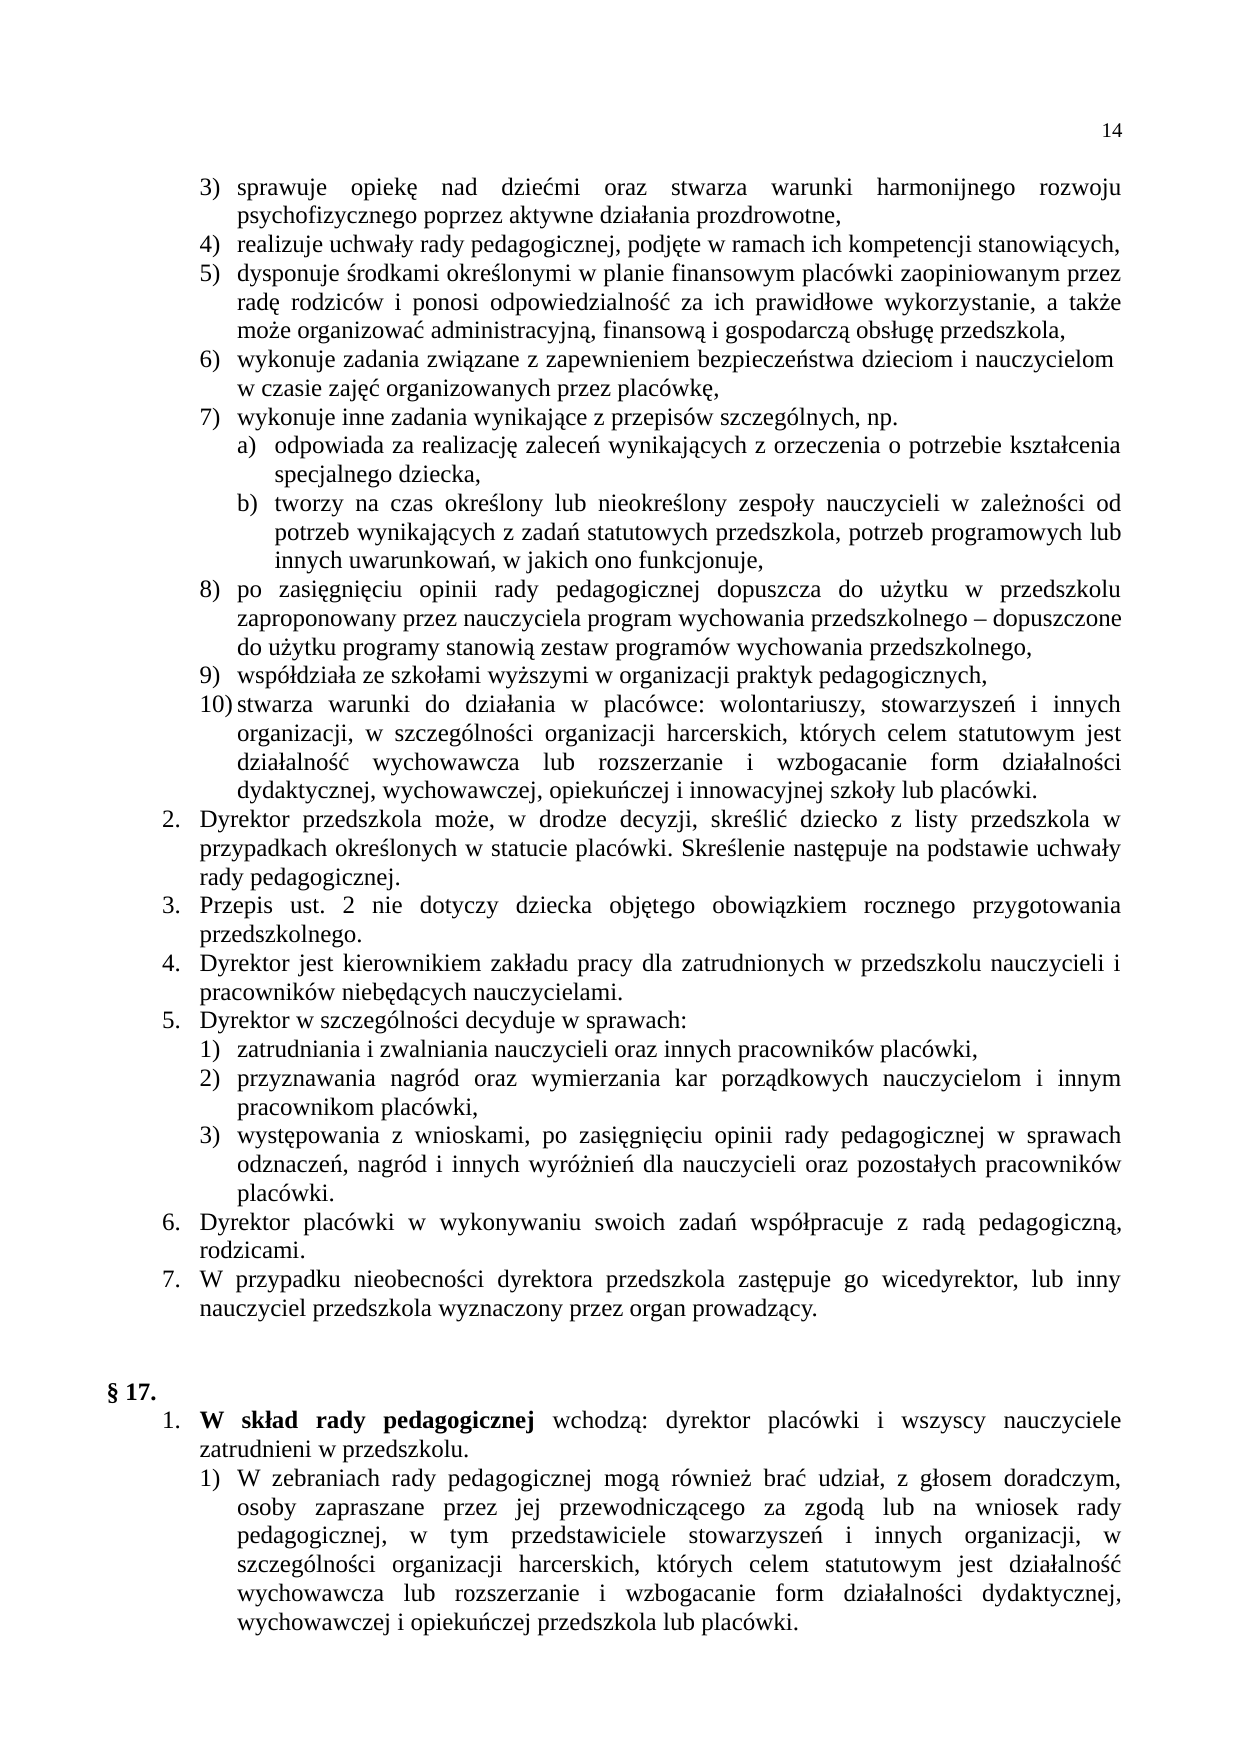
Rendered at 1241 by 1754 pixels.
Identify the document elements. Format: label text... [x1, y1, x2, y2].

list występowania z wnioskami, po zasięgnięciu opinii rady pedagogicznej w sprawach odznaczeń, nagród i innych wyróżnień dla nauczycieli oraz pozostałych pracowników placówki. [199, 1120, 1122, 1207]
text § 17. [106, 1377, 1122, 1406]
list wykonuje zadania związane z zapewnieniem bezpieczeństwa dzieciom i nauczycielom w czasie zajęć organizowanych przez placówkę, [199, 344, 1122, 402]
list po zasięgnięciu opinii rady pedagogicznej dopuszcza do użytku w przedszkolu zaproponowany przez nauczyciela program wychowania przedszkolnego – dopuszczone do użytku programy stanowią zestaw programów wychowania przedszkolnego, [199, 574, 1122, 660]
list zatrudniania i zwalniania nauczycieli oraz innych pracowników placówki, [199, 1034, 1122, 1063]
list wykonuje inne zadania wynikające z przepisów szczególnych, np. [199, 402, 1122, 430]
list Dyrektor w szczególności decyduje w sprawach: [162, 1005, 1122, 1034]
list W przypadku nieobecności dyrektora przedszkola zastępuje go wicedyrektor, lub inny nauczyciel przedszkola wyznaczony przez organ prowadzący. [162, 1264, 1122, 1322]
list dysponuje środkami określonymi w planie finansowym placówki zaopiniowanym przez radę rodziców i ponosi odpowiedzialność za ich prawidłowe wykorzystanie, a także może organizować administracyjną, finansową i gospodarczą obsługę przedszkola, [199, 258, 1122, 344]
list Przepis ust. 2 nie dotyczy dziecka objętego obowiązkiem rocznego przygotowania przedszkolnego. [162, 890, 1122, 948]
list W skład rady pedagogicznej wchodzą: dyrektor placówki i wszyscy nauczyciele zatrudnieni w przedszkolu. [162, 1406, 1122, 1463]
list tworzy na czas określony lub nieokreślony zespoły nauczycieli w zależności od potrzeb wynikających z zadań statutowych przedszkola, potrzeb programowych lub innych uwarunkowań, w jakich ono funkcjonuje, [237, 488, 1122, 574]
list przyznawania nagród oraz wymierzania kar porządkowych nauczycielom i innym pracownikom placówki, [199, 1063, 1122, 1120]
list Dyrektor placówki w wykonywaniu swoich zadań współpracuje z radą pedagogiczną, rodzicami. [162, 1207, 1122, 1264]
list stwarza warunki do działania w placówce: wolontariuszy, stowarzyszeń i innych organizacji, w szczególności organizacji harcerskich, których celem statutowym jest działalność wychowawcza lub rozszerzanie i wzbogacanie form działalności dydaktycznej, wychowawczej, opiekuńczej i innowacyjnej szkoły lub placówki. [199, 689, 1122, 804]
list W zebraniach rady pedagogicznej mogą również brać udział, z głosem doradczym, osoby zapraszane przez jej przewodniczącego za zgodą lub na wniosek rady pedagogicznej, w tym przedstawiciele stowarzyszeń i innych organizacji, w szczególności organizacji harcerskich, których celem statutowym jest działalność wychowawcza lub rozszerzanie i wzbogacanie form działalności dydaktycznej, wychowawczej i opiekuńczej przedszkola lub placówki. [199, 1463, 1122, 1636]
list współdziała ze szkołami wyższymi w organizacji praktyk pedagogicznych, [199, 660, 1122, 689]
list Dyrektor jest kierownikiem zakładu pracy dla zatrudnionych w przedszkolu nauczycieli i pracowników niebędących nauczycielami. [162, 948, 1122, 1005]
list Dyrektor przedszkola może, w drodze decyzji, skreślić dziecko z listy przedszkola w przypadkach określonych w statucie placówki. Skreślenie następuje na podstawie uchwały rady pedagogicznej. [162, 804, 1122, 890]
list realizuje uchwały rady pedagogicznej, podjęte w ramach ich kompetencji stanowiących, [199, 229, 1122, 258]
list odpowiada za realizację zaleceń wynikających z orzeczenia o potrzebie kształcenia specjalnego dziecka, [237, 430, 1122, 488]
list sprawuje opiekę nad dziećmi oraz stwarza warunki harmonijnego rozwoju psychofizycznego poprzez aktywne działania prozdrowotne, [199, 172, 1122, 229]
